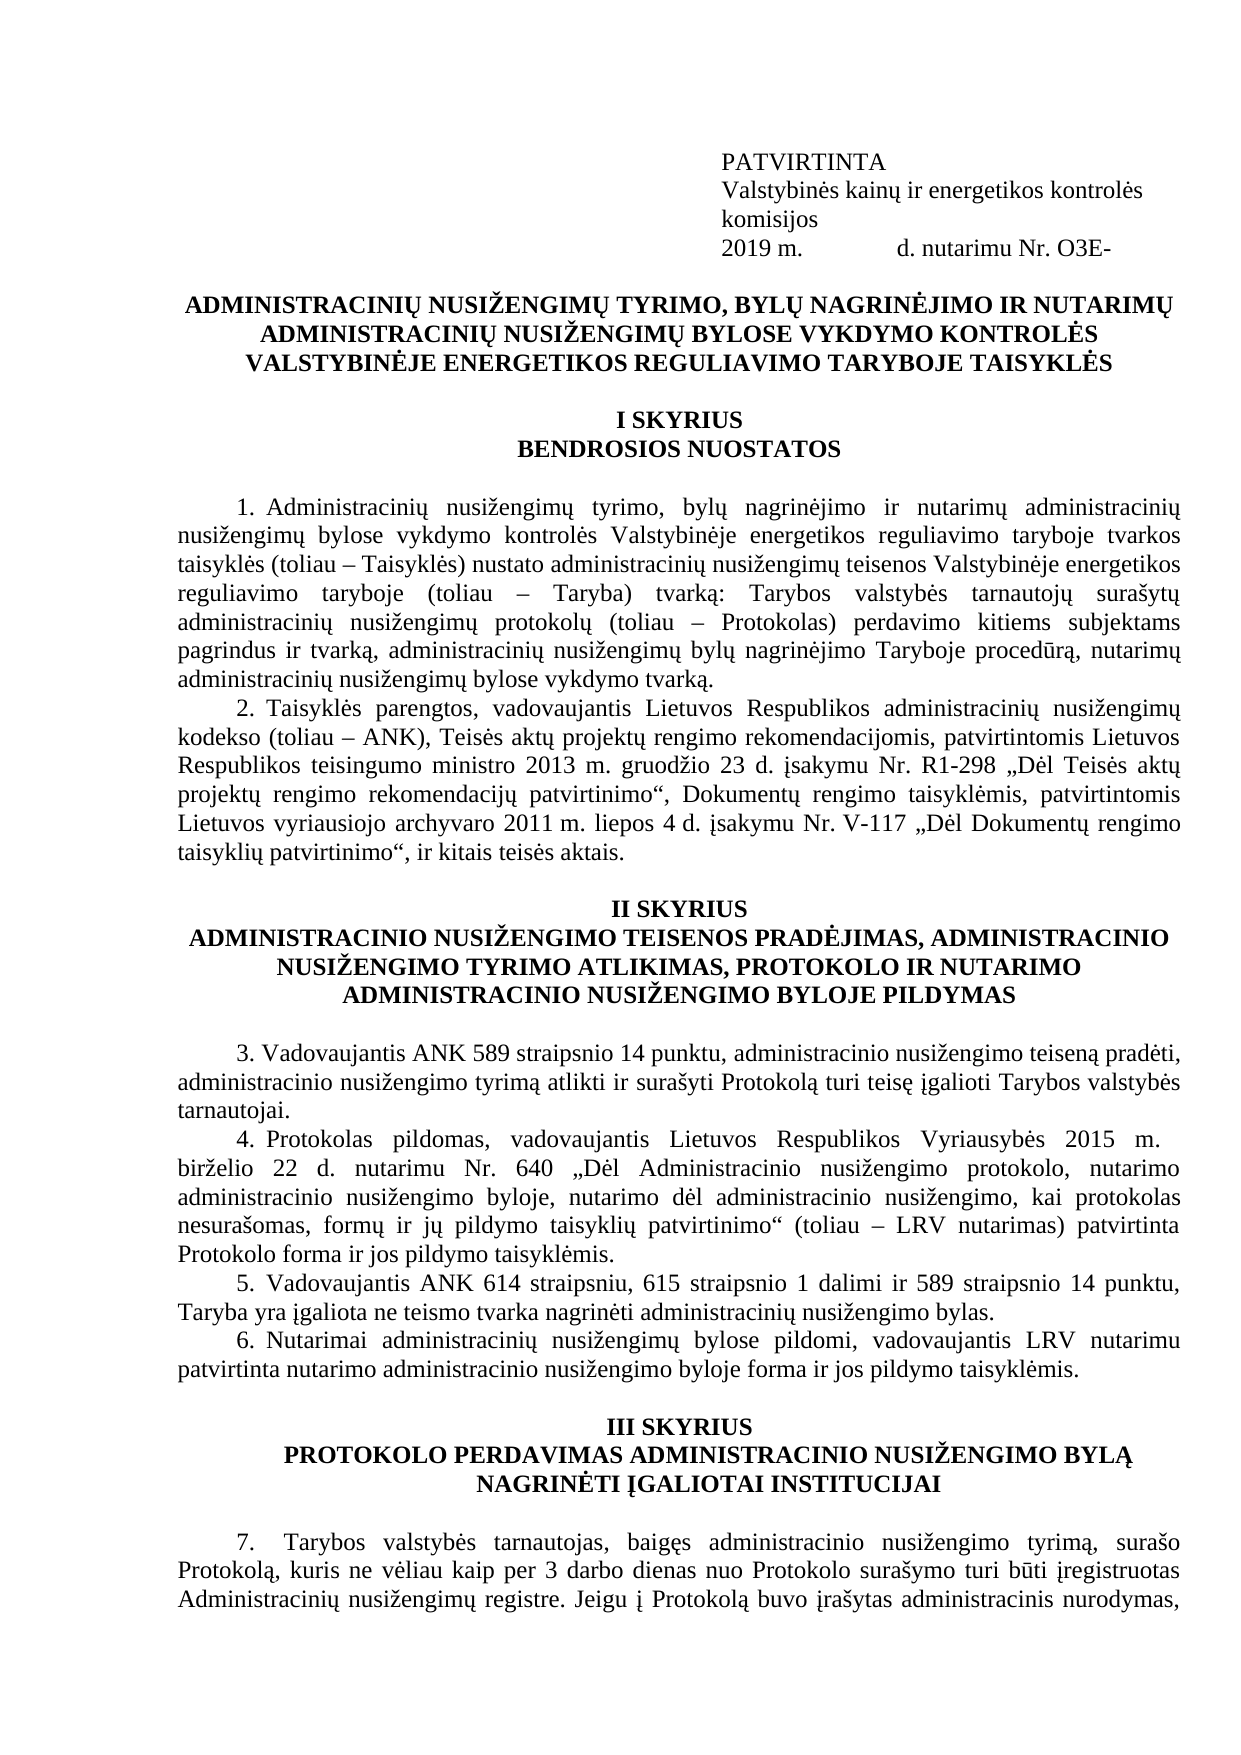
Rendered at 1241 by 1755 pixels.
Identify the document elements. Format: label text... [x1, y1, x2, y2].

text PROTOKOLO PERDAVIMAS ADMINISTRACINIO NUSIŽENGIMO BYLĄ NAGRINĖTI ĮGALIOTAI INSTITUCIJAI [236, 1441, 1181, 1498]
text BENDROSIOS NUOSTATOS [177, 434, 1181, 463]
text I SKYRIUS [177, 406, 1181, 434]
text 2019 m. d. nutarimu Nr. O3E- [177, 233, 1181, 262]
text II SKYRIUS [177, 894, 1181, 923]
text PATVIRTINTA [177, 147, 1181, 176]
text administracinių nusižengimų TYRIMO, BYLŲ nagrinėjimo iR NUTARIMŲ ADMINISTRACINIŲ NUSIŽENGIMŲ BYLOSE VYKDYMO KONTROLĖS valstybinėje ENERGETIKOS REGULIAVIMO TARYBOJE taisyklĖS [177, 291, 1181, 377]
text 1. Administracinių nusižengimų tyrimo, bylų nagrinėjimo ir nutarimų administracinių nusižengimų bylose vykdymo kontrolės Valstybinėje energetikos reguliavimo taryboje tvarkos taisyklės (toliau – Taisyklės) nustato administracinių nusižengimų teisenos Valstybinėje energetikos reguliavimo taryboje (toliau – Taryba) tvarką: Tarybos valstybės tarnautojų surašytų administracinių nusižengimų protokolų (toliau – Protokolas) perdavimo kitiems subjektams pagrindus ir tvarką, administracinių nusižengimų bylų nagrinėjimo Taryboje procedūrą, nutarimų administracinių nusižengimų bylose vykdymo tvarką. [177, 492, 1181, 693]
text Valstybinės kainų ir energetikos kontrolės [177, 176, 1181, 204]
text III SKYRIUS [177, 1412, 1181, 1441]
text 5. Vadovaujantis ANK 614 straipsniu, 615 straipsnio 1 dalimi ir 589 straipsnio 14 punktu, Taryba yra įgaliota ne teismo tvarka nagrinėti administracinių nusižengimo bylas. [177, 1268, 1181, 1326]
text 3. Vadovaujantis ANK 589 straipsnio 14 punktu, administracinio nusižengimo teiseną pradėti, administracinio nusižengimo tyrimą atlikti ir surašyti Protokolą turi teisę įgalioti Tarybos valstybės tarnautojai. [177, 1038, 1181, 1124]
text ADMINISTRACINIO NUSIŽENGIMO TEISENOS PRADĖJIMAS, ADMINISTRACINIO NUSIŽENGIMO TYRIMO ATLIKIMAS, PROTOKOLO IR NUTARIMO ADMINISTRACINIO NUSIŽENGIMO BYLOJE PILDYMAS [177, 923, 1181, 1009]
text 2. Taisyklės parengtos, vadovaujantis Lietuvos Respublikos administracinių nusižengimų kodekso (toliau – ANK), Teisės aktų projektų rengimo rekomendacijomis, patvirtintomis Lietuvos Respublikos teisingumo ministro 2013 m. gruodžio 23 d. įsakymu Nr. R1-298 „Dėl Teisės aktų projektų rengimo rekomendacijų patvirtinimo“, Dokumentų rengimo taisyklėmis, patvirtintomis Lietuvos vyriausiojo archyvaro 2011 m. liepos 4 d. įsakymu Nr. V-117 „Dėl Dokumentų rengimo taisyklių patvirtinimo“, ir kitais teisės aktais. [177, 693, 1181, 866]
text 6. Nutarimai administracinių nusižengimų bylose pildomi, vadovaujantis LRV nutarimu patvirtinta nutarimo administracinio nusižengimo byloje forma ir jos pildymo taisyklėmis. [177, 1326, 1181, 1383]
text 7. Tarybos valstybės tarnautojas, baigęs administracinio nusižengimo tyrimą, surašo Protokolą, kuris ne vėliau kaip per 3 darbo dienas nuo Protokolo surašymo turi būti įregistruotas Administracinių nusižengimų registre. Jeigu į Protokolą buvo įrašytas administracinis nurodymas, [177, 1527, 1181, 1613]
text komisijos [177, 204, 1181, 233]
text 4. Protokolas pildomas, vadovaujantis Lietuvos Respublikos Vyriausybės 2015 m. birželio 22 d. nutarimu Nr. 640 „Dėl Administracinio nusižengimo protokolo, nutarimo administracinio nusižengimo byloje, nutarimo dėl administracinio nusižengimo, kai protokolas nesurašomas, formų ir jų pildymo taisyklių patvirtinimo“ (toliau – LRV nutarimas) patvirtinta Protokolo forma ir jos pildymo taisyklėmis. [177, 1124, 1181, 1268]
